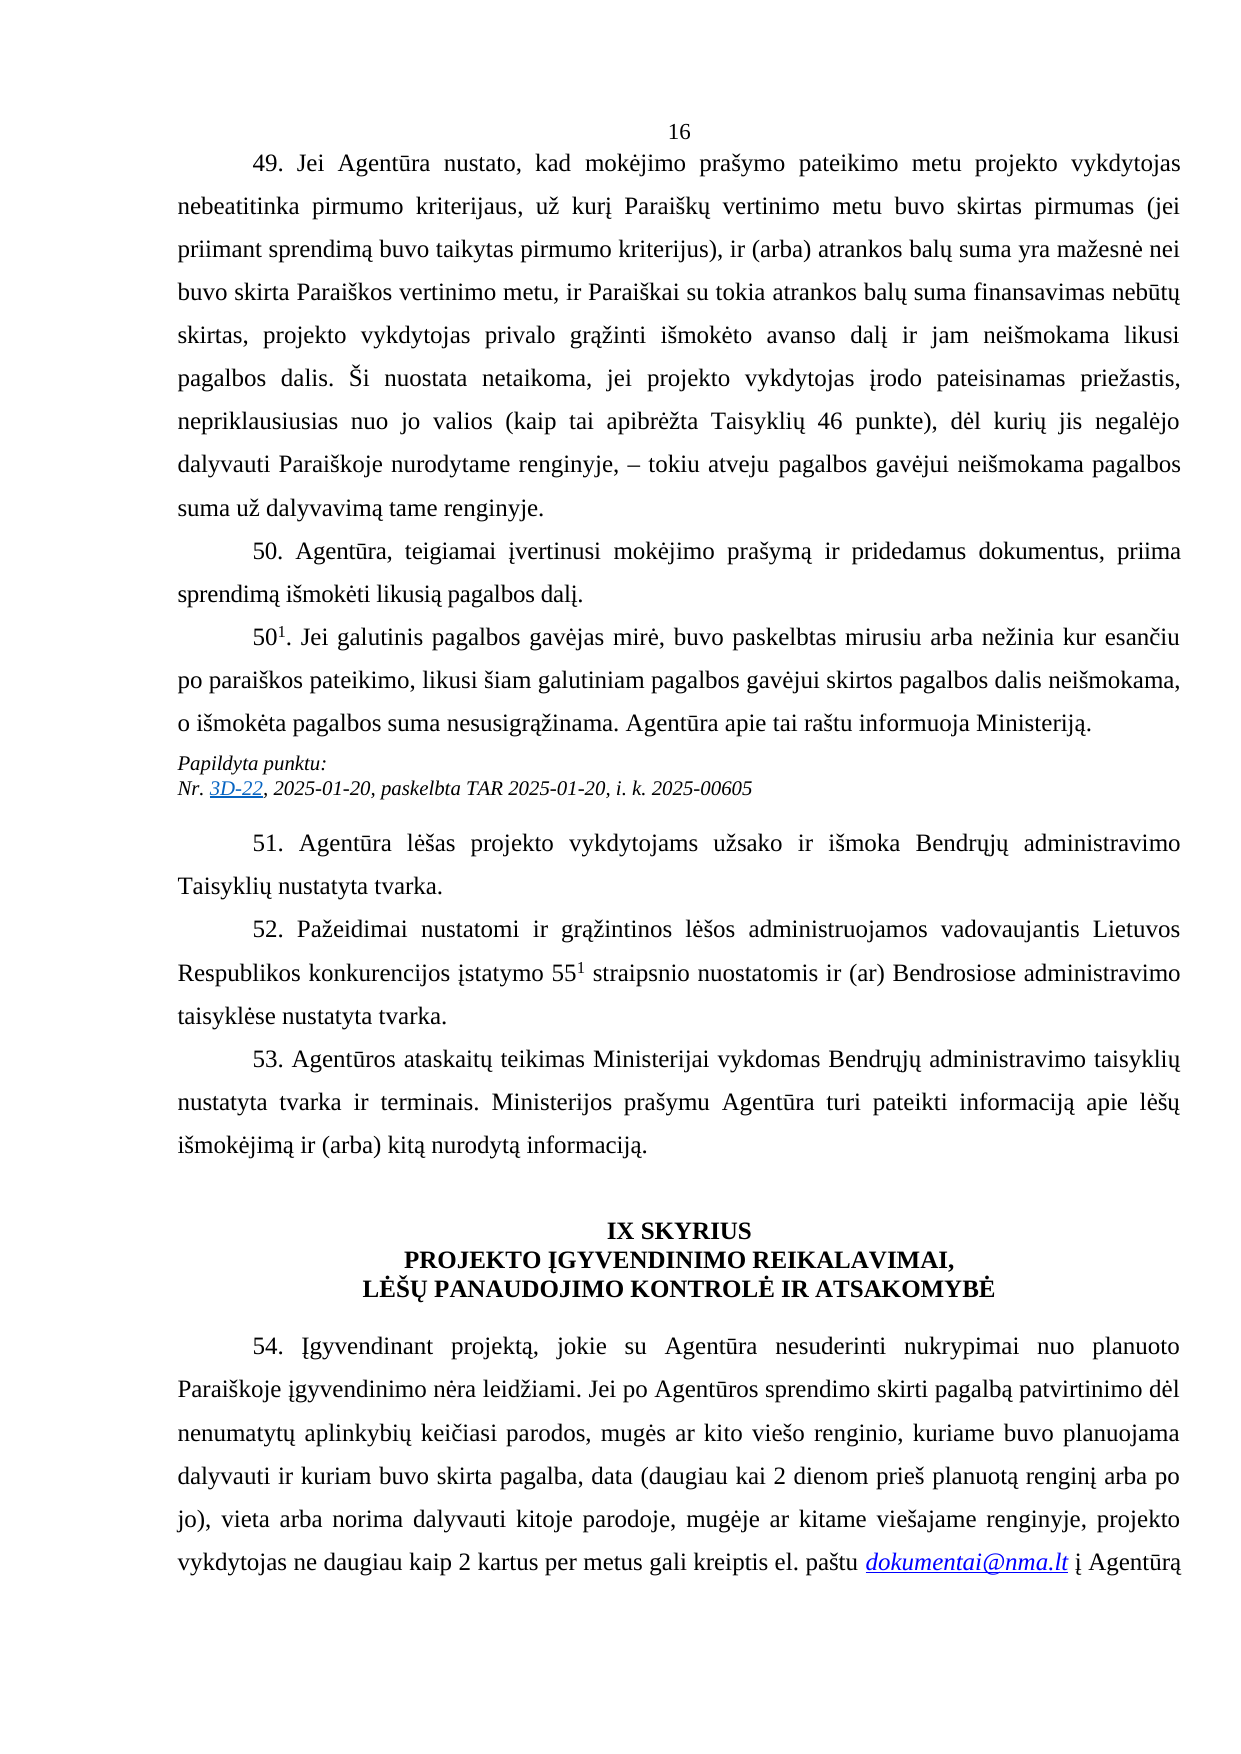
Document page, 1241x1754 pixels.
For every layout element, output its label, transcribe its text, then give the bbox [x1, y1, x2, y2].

text 51. Agentūra lėšas projekto vykdytojams užsako ir išmoka Bendrųjų administravimo Taisyklių nustatyta tvarka. [177, 828, 1181, 900]
text Nr. 3D-22, 2025-01-20, paskelbta TAR 2025-01-20, i. k. 2025-00605 [177, 775, 1181, 799]
text PROJEKTO ĮGYVENDINIMO REIKALAVIMAI, [177, 1245, 1181, 1274]
text 54. Įgyvendinant projektą, jokie su Agentūra nesuderinti nukrypimai nuo planuoto Paraiškoje įgyvendinimo nėra leidžiami. Jei po Agentūros sprendimo skirti pagalbą patvirtinimo dėl nenumatytų aplinkybių keičiasi parodos, mugės ar kito viešo renginio, kuriame buvo planuojama dalyvauti ir kuriam buvo skirta pagalba, data (daugiau kai 2 dienom prieš planuotą renginį arba po jo), vieta arba norima dalyvauti kitoje parodoje, mugėje ar kitame viešajame renginyje, projekto vykdytojas ne daugiau kaip 2 kartus per metus gali kreiptis el. paštu dokumentai@nma.lt į Agentūrą [177, 1331, 1181, 1576]
text 49. Jei Agentūra nustato, kad mokėjimo prašymo pateikimo metu projekto vykdytojas nebeatitinka pirmumo kriterijaus, už kurį Paraiškų vertinimo metu buvo skirtas pirmumas (jei priimant sprendimą buvo taikytas pirmumo kriterijus), ir (arba) atrankos balų suma yra mažesnė nei buvo skirta Paraiškos vertinimo metu, ir Paraiškai su tokia atrankos balų suma finansavimas nebūtų skirtas, projekto vykdytojas privalo grąžinti išmokėto avanso dalį ir jam neišmokama likusi pagalbos dalis. Ši nuostata netaikoma, jei projekto vykdytojas įrodo pateisinamas priežastis, nepriklausiusias nuo jo valios (kaip tai apibrėžta Taisyklių 46 punkte), dėl kurių jis negalėjo dalyvauti Paraiškoje nurodytame renginyje, – tokiu atveju pagalbos gavėjui neišmokama pagalbos suma už dalyvavimą tame renginyje. [177, 148, 1181, 521]
text LĖŠŲ PANAUDOJIMO KONTROLĖ IR ATSAKOMYBĖ [177, 1274, 1181, 1303]
text IX SKYRIUS [177, 1216, 1181, 1245]
text 52. Pažeidimai nustatomi ir grąžintinos lėšos administruojamos vadovaujantis Lietuvos Respublikos konkurencijos įstatymo 551 straipsnio nuostatomis ir (ar) Bendrosiose administravimo taisyklėse nustatyta tvarka. [177, 914, 1181, 1029]
text 501. Jei galutinis pagalbos gavėjas mirė, buvo paskelbtas mirusiu arba nežinia kur esančiu po paraiškos pateikimo, likusi šiam galutiniam pagalbos gavėjui skirtos pagalbos dalis neišmokama, o išmokėta pagalbos suma nesusigrąžinama. Agentūra apie tai raštu informuoja Ministeriją. [177, 622, 1181, 737]
text 53. Agentūros ataskaitų teikimas Ministerijai vykdomas Bendrųjų administravimo taisyklių nustatyta tvarka ir terminais. Ministerijos prašymu Agentūra turi pateikti informaciją apie lėšų išmokėjimą ir (arba) kitą nurodytą informaciją. [177, 1044, 1181, 1159]
text 50. Agentūra, teigiamai įvertinusi mokėjimo prašymą ir pridedamus dokumentus, priima sprendimą išmokėti likusią pagalbos dalį. [177, 536, 1181, 608]
text Papildyta punktu: [177, 751, 1181, 775]
